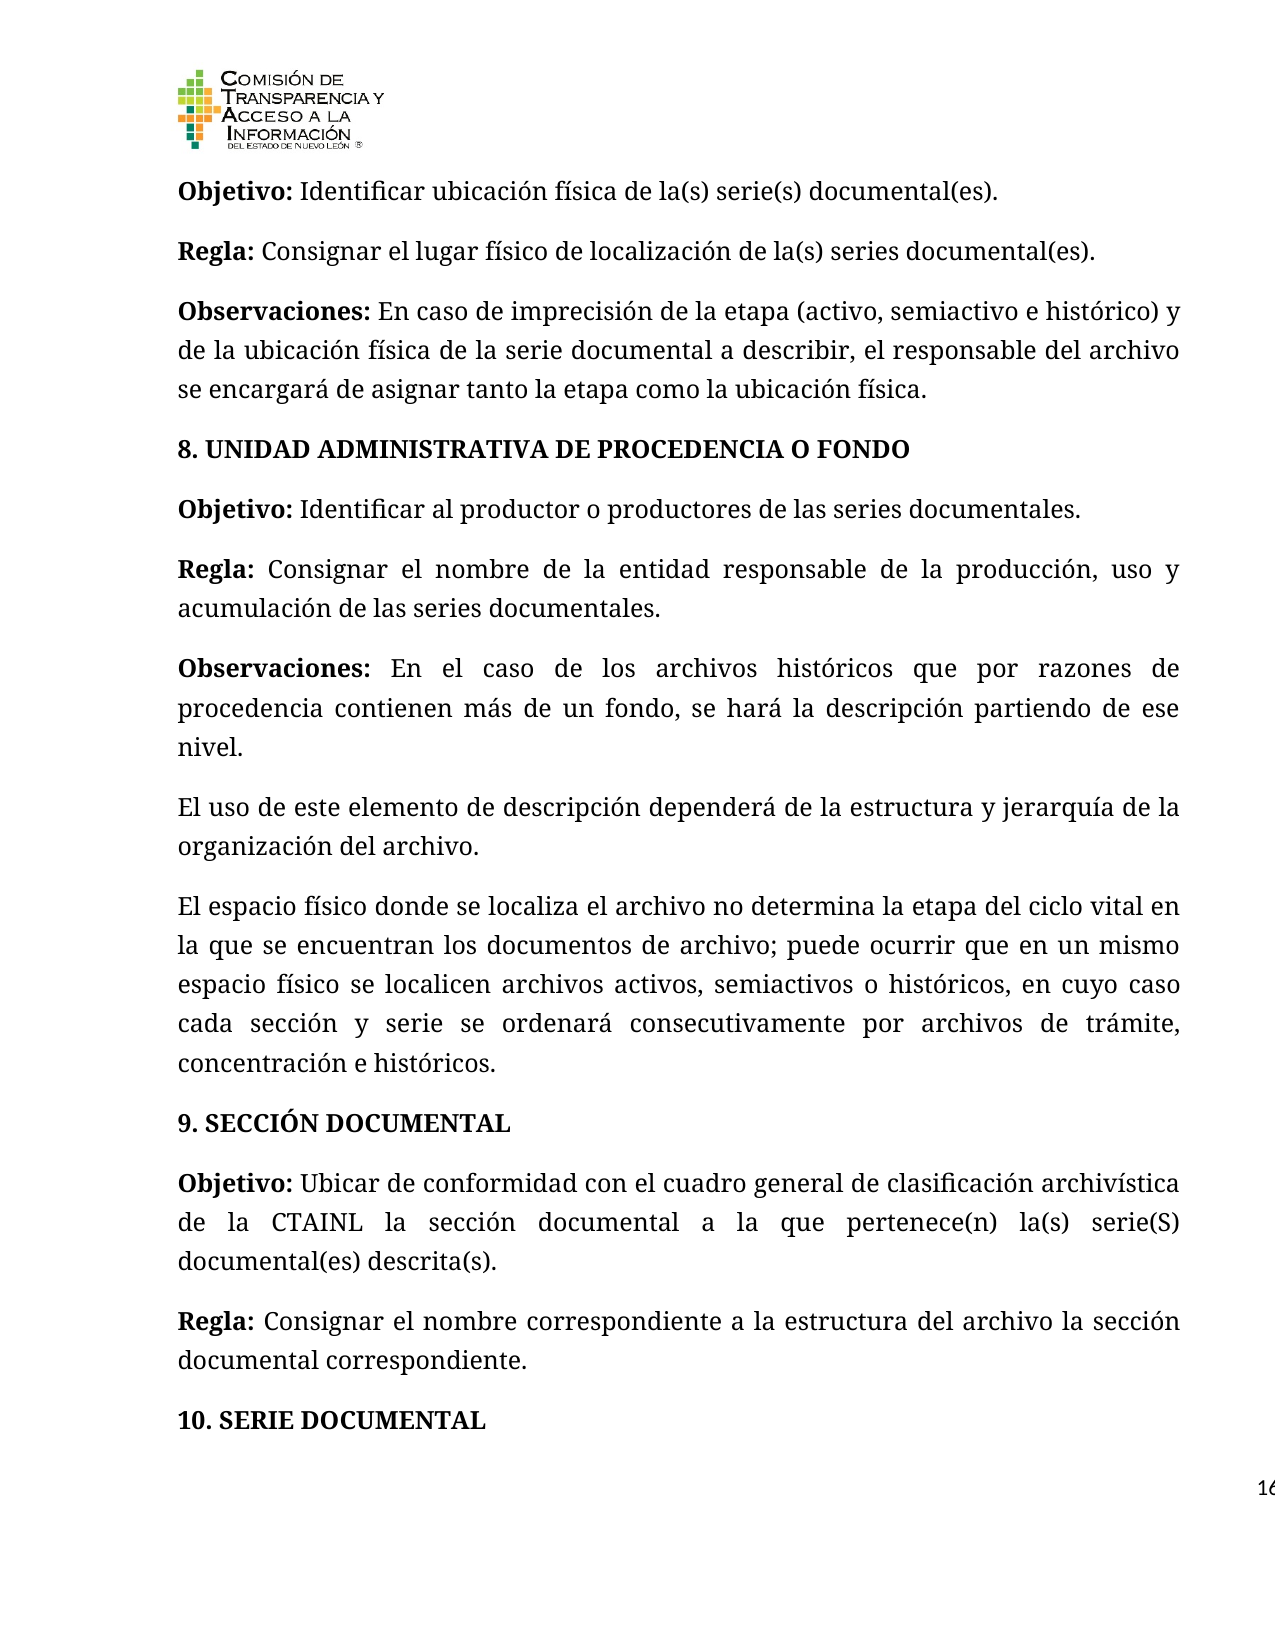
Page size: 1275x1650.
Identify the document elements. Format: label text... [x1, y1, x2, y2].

text Regla: Consignar el nombre correspondiente a la estructura del archivo la sección documental correspondiente. [177, 1304, 1181, 1377]
text Objetivo: Identificar al productor o productores de las series documentales. [177, 492, 1181, 526]
text 9. SECCIÓN DOCUMENTAL [177, 1105, 1181, 1139]
text Observaciones: En el caso de los archivos históricos que por razones de procedencia contienen más de un fondo, se hará la descripción partiendo de ese nivel. [177, 651, 1181, 763]
text El uso de este elemento de descripción dependerá de la estructura y jerarquía de la organización del archivo. [177, 789, 1181, 863]
text Objetivo: Ubicar de conformidad con el cuadro general de clasificación archivística de la CTAINL la sección documental a la que pertenece(n) la(s) serie(S) documental(es) descrita(s). [177, 1165, 1181, 1278]
text 8. UNIDAD ADMINISTRATIVA DE PROCEDENCIA O FONDO [177, 432, 1181, 466]
text Regla: Consignar el lugar físico de localización de la(s) series documental(es). [177, 234, 1181, 268]
text Regla: Consignar el nombre de la entidad responsable de la producción, uso y acumulación de las series documentales. [177, 552, 1181, 625]
text Observaciones: En caso de imprecisión de la etapa (activo, semiactivo e histórico) y de la ubicación física de la serie documental a describir, el responsable del archivo se encargará de asignar tanto la etapa como la ubicación física. [177, 294, 1181, 406]
text El espacio físico donde se localiza el archivo no determina la etapa del ciclo vital en la que se encuentran los documentos de archivo; puede ocurrir que en un mismo espacio físico se localicen archivos activos, semiactivos o históricos, en cuyo caso cada sección y serie se ordenará consecutivamente por archivos de trámite, concentración e históricos. [177, 889, 1181, 1079]
text 10. SERIE DOCUMENTAL [177, 1403, 1181, 1437]
text Objetivo: Identificar ubicación física de la(s) serie(s) documental(es). [177, 174, 1181, 208]
